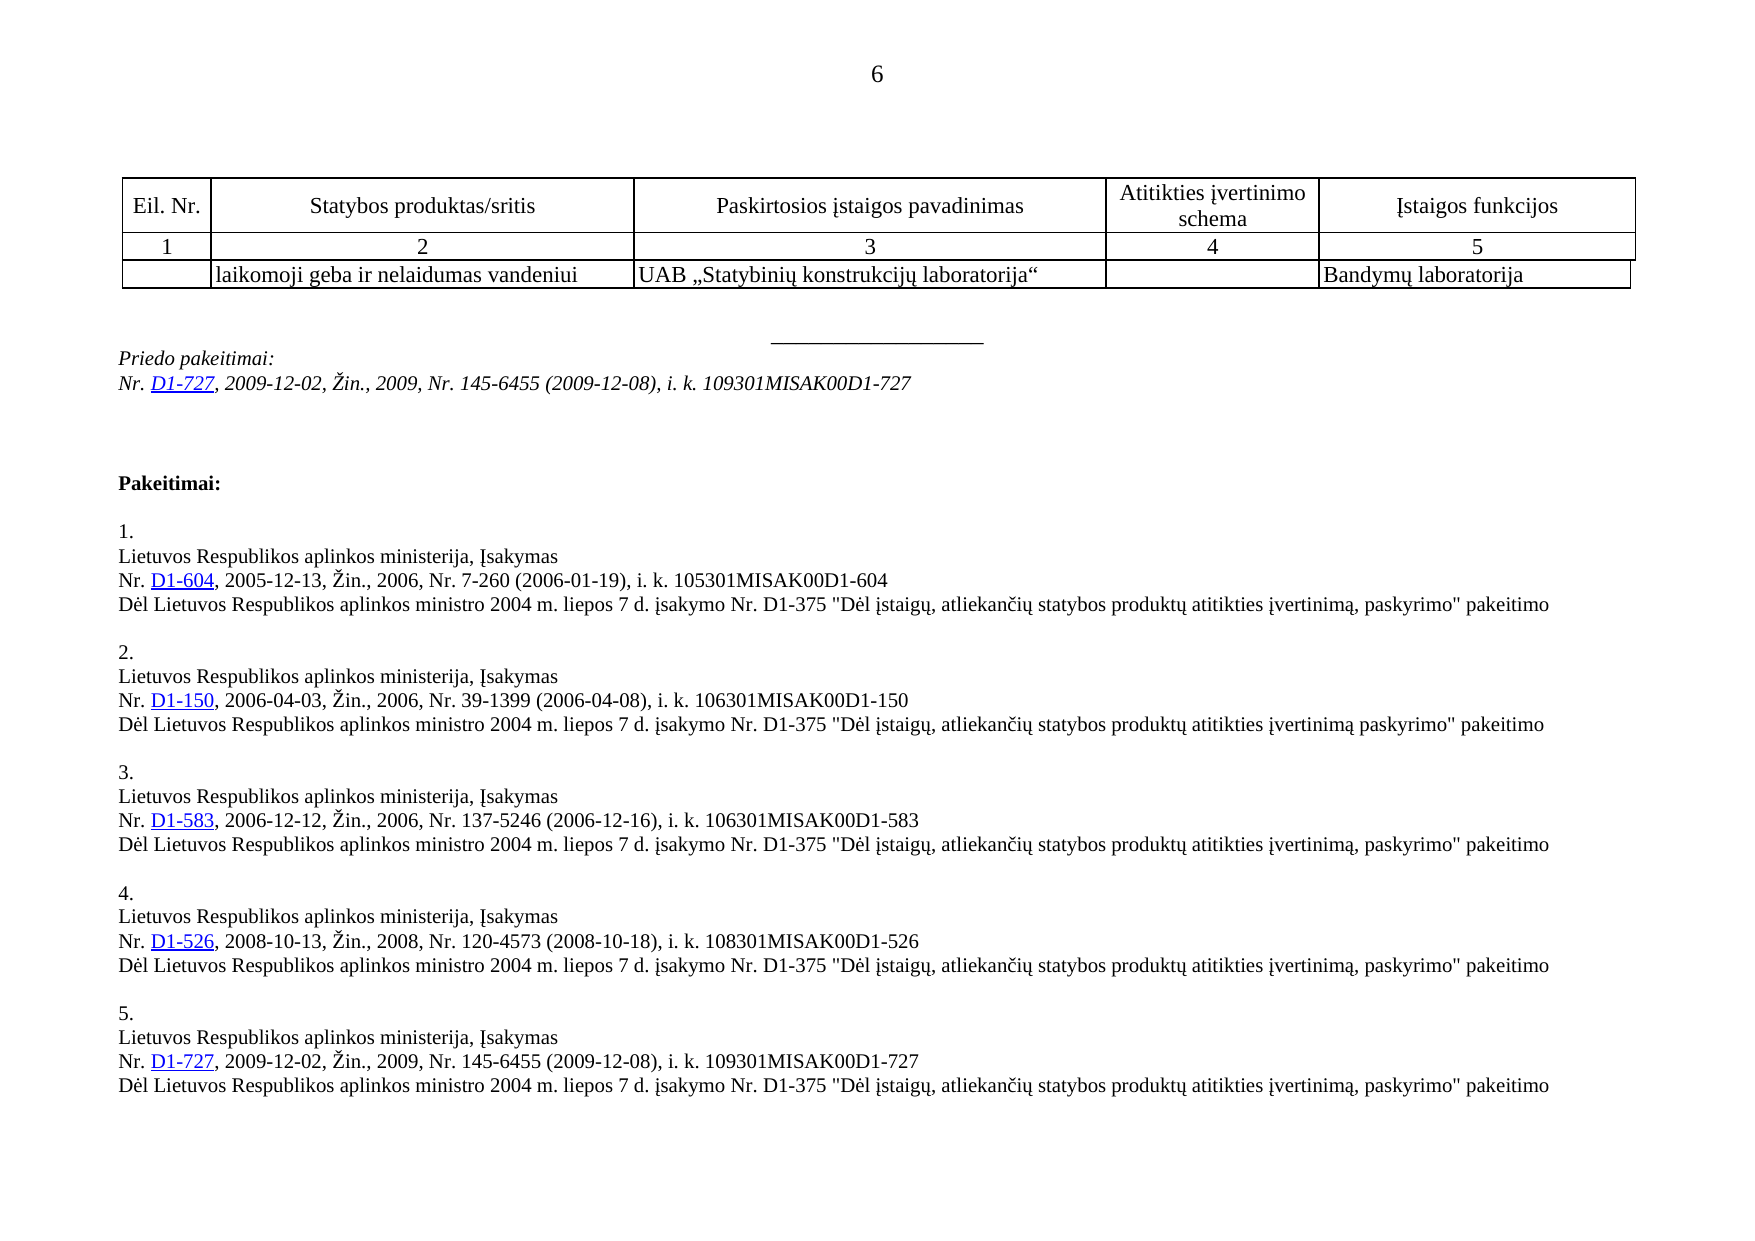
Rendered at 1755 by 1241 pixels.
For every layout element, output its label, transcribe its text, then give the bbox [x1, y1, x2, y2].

table_header Įstaigos funkcijos [1320, 179, 1635, 231]
text 5. [118, 1001, 1636, 1025]
text _________________ [118, 318, 1636, 346]
table_header Eil. Nr. [123, 179, 210, 231]
text Dėl Lietuvos Respublikos aplinkos ministro 2004 m. liepos 7 d. įsakymo Nr. D1-375 "Dėl įstaigų, atliekančių statybos produktų atitikties įvertinimą, paskyrimo" pakeitimo [118, 1073, 1636, 1097]
text Dėl Lietuvos Respublikos aplinkos ministro 2004 m. liepos 7 d. įsakymo Nr. D1-375 "Dėl įstaigų, atliekančių statybos produktų atitikties įvertinimą, paskyrimo" pakeitimo [118, 832, 1636, 856]
text Priedo pakeitimai: [118, 346, 1636, 370]
table_cell [123, 261, 210, 287]
text Lietuvos Respublikos aplinkos ministerija, Įsakymas [118, 784, 1636, 808]
table_cell 5 [1320, 233, 1635, 259]
text 3. [118, 760, 1636, 784]
text Dėl Lietuvos Respublikos aplinkos ministro 2004 m. liepos 7 d. įsakymo Nr. D1-375 "Dėl įstaigų, atliekančių statybos produktų atitikties įvertinimą paskyrimo" pakeitimo [118, 712, 1636, 736]
text Nr. D1-150, 2006-04-03, Žin., 2006, Nr. 39-1399 (2006-04-08), i. k. 106301MISAK00D1-150 [118, 688, 1636, 712]
table_cell 3 [635, 233, 1105, 259]
table_cell 4 [1107, 233, 1318, 259]
text Dėl Lietuvos Respublikos aplinkos ministro 2004 m. liepos 7 d. įsakymo Nr. D1-375 "Dėl įstaigų, atliekančių statybos produktų atitikties įvertinimą, paskyrimo" pakeitimo [118, 953, 1636, 977]
text Nr. D1-604, 2005-12-13, Žin., 2006, Nr. 7-260 (2006-01-19), i. k. 105301MISAK00D1-604 [118, 568, 1636, 592]
text Nr. D1-727, 2009-12-02, Žin., 2009, Nr. 145-6455 (2009-12-08), i. k. 109301MISAK00D1-727 [118, 370, 1636, 394]
text 4. [118, 880, 1636, 904]
text Nr. D1-727, 2009-12-02, Žin., 2009, Nr. 145-6455 (2009-12-08), i. k. 109301MISAK00D1-727 [118, 1049, 1636, 1073]
table_cell [1631, 261, 1636, 287]
text Lietuvos Respublikos aplinkos ministerija, Įsakymas [118, 664, 1636, 688]
text Dėl Lietuvos Respublikos aplinkos ministro 2004 m. liepos 7 d. įsakymo Nr. D1-375 "Dėl įstaigų, atliekančių statybos produktų atitikties įvertinimą, paskyrimo" pakeitimo [118, 592, 1636, 616]
table_header Statybos produktas/sritis [212, 179, 633, 231]
text Lietuvos Respublikos aplinkos ministerija, Įsakymas [118, 904, 1636, 928]
table_cell UAB „Statybinių konstrukcijų laboratorija“ [635, 261, 1105, 287]
text Lietuvos Respublikos aplinkos ministerija, Įsakymas [118, 1025, 1636, 1049]
text 1. [118, 519, 1636, 543]
text Pakeitimai: [118, 471, 1636, 495]
table_cell [1107, 261, 1318, 287]
table_header Atitikties įvertinimo schema [1107, 179, 1318, 231]
table_header Paskirtosios įstaigos pavadinimas [635, 179, 1105, 231]
text Nr. D1-526, 2008-10-13, Žin., 2008, Nr. 120-4573 (2008-10-18), i. k. 108301MISAK00D1-526 [118, 928, 1636, 953]
text 2. [118, 640, 1636, 664]
text Nr. D1-583, 2006-12-12, Žin., 2006, Nr. 137-5246 (2006-12-16), i. k. 106301MISAK00D1-583 [118, 808, 1636, 832]
table_cell 1 [123, 233, 210, 259]
table_cell Bandymų laboratorija [1320, 261, 1630, 287]
table_cell laikomoji geba ir nelaidumas vandeniui [212, 261, 633, 287]
text Lietuvos Respublikos aplinkos ministerija, Įsakymas [118, 543, 1636, 568]
table_cell 2 [212, 233, 633, 259]
